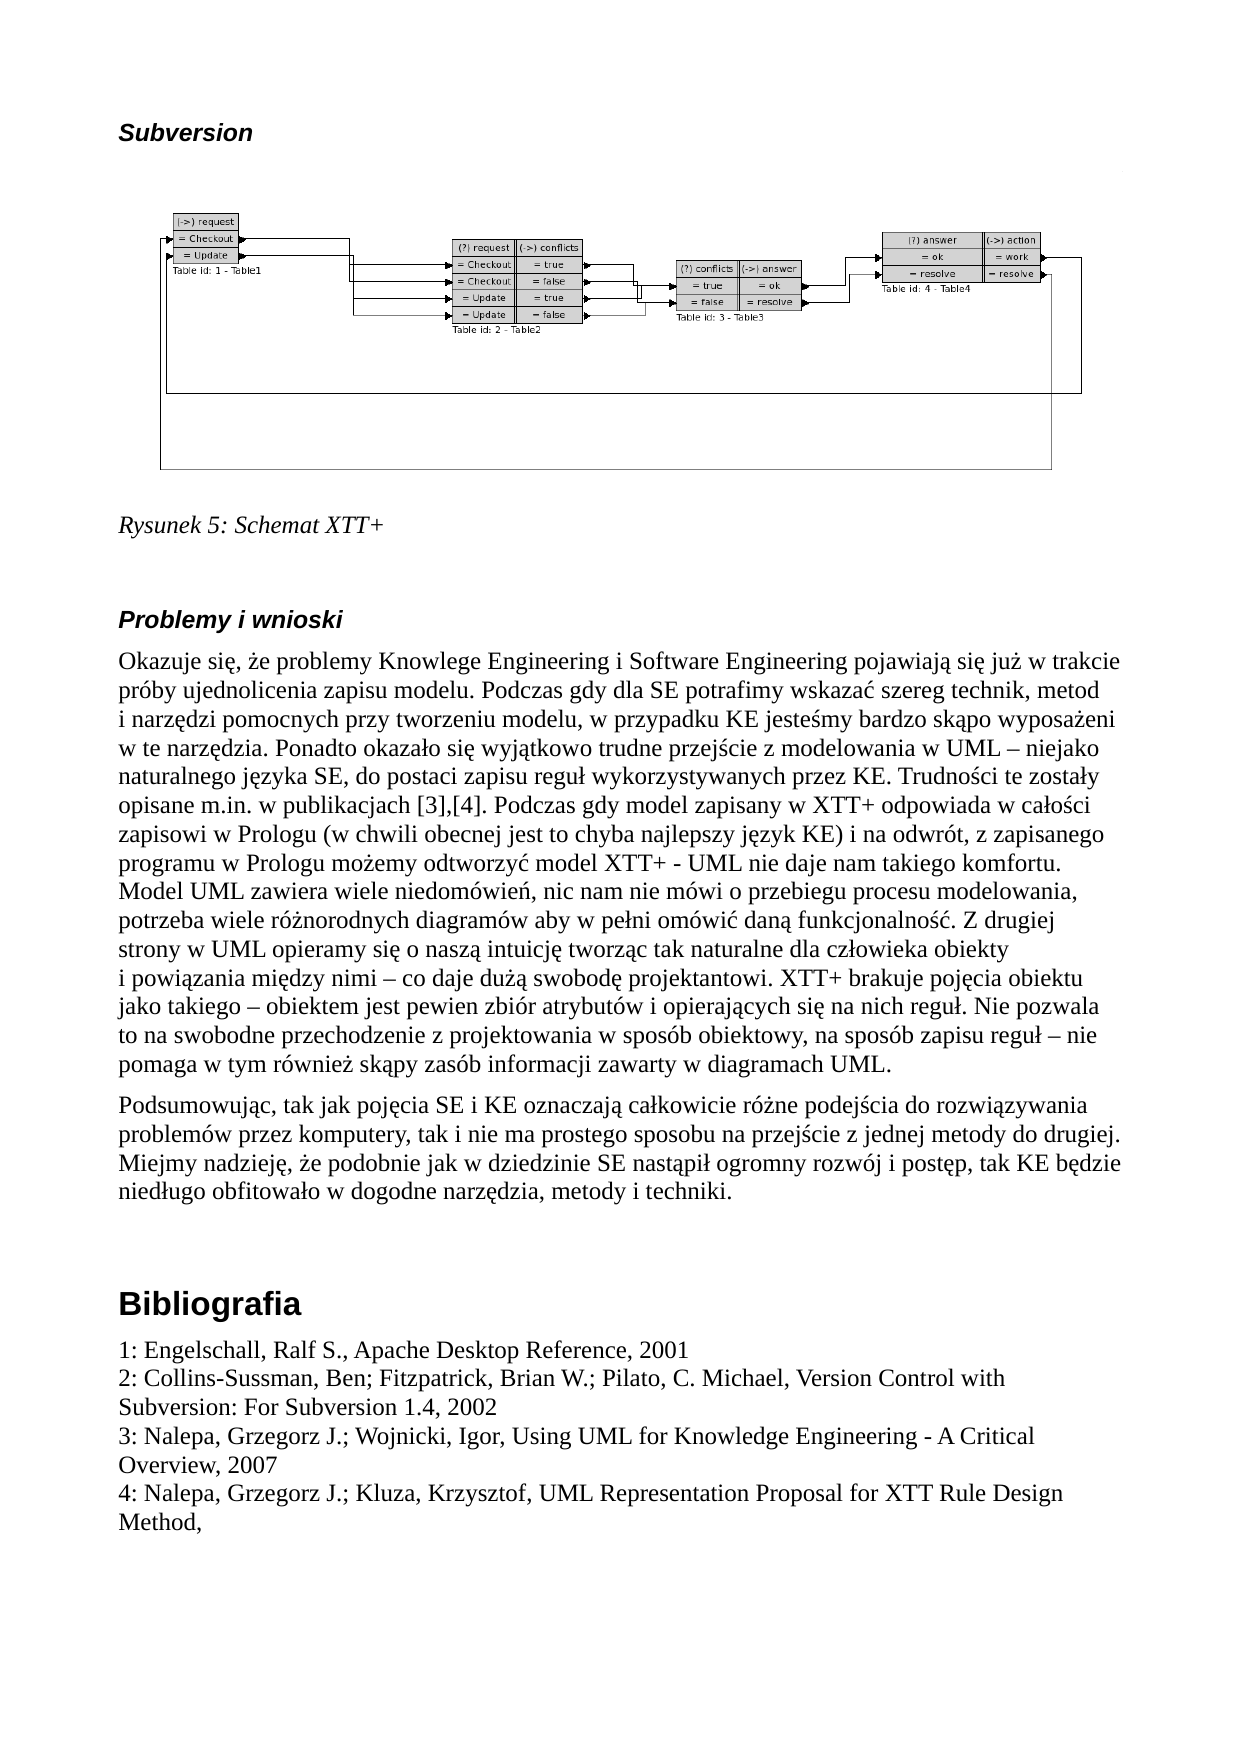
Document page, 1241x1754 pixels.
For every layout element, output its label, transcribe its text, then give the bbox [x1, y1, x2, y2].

subtitle Bibliografia [118, 1284, 1122, 1322]
text Rysunek 5: Schemat XTT+ [118, 511, 1122, 539]
text Podsumowując, tak jak pojęcia SE i KE oznaczają całkowicie różne podejścia do rozwiązywania problemów przez komputery, tak i nie ma prostego sposobu na przejście z jednej metody do drugiej. Miejmy nadzieję, że podobnie jak w dziedzinie SE nastąpił ogromny rozwój i postęp, tak KE będzie niedługo obfitowało w dogodne narzędzia, metody i techniki. [118, 1090, 1122, 1205]
text 4: Nalepa, Grzegorz J.; Kluza, Krzysztof, UML Representation Proposal for XTT Rule Design Method, [118, 1478, 1122, 1536]
text Okazuje się, że problemy Knowlege Engineering i Software Engineering pojawiają się już w trakcie próby ujednolicenia zapisu modelu. Podczas gdy dla SE potrafimy wskazać szereg technik, metod i narzędzi pomocnych przy tworzeniu modelu, w przypadku KE jesteśmy bardzo skąpo wyposażeni w te narzędzia. Ponadto okazało się wyjątkowo trudne przejście z modelowania w UML – niejako naturalnego języka SE, do postaci zapisu reguł wykorzystywanych przez KE. Trudności te zostały opisane m.in. w publikacjach [3],[4]. Podczas gdy model zapisany w XTT+ odpowiada w całości zapisowi w Prologu (w chwili obecnej jest to chyba najlepszy język KE) i na odwrót, z zapisanego programu w Prologu możemy odtworzyć model XTT+ - UML nie daje nam takiego komfortu. Model UML zawiera wiele niedomówień, nic nam nie mówi o przebiegu procesu modelowania, potrzeba wiele różnorodnych diagramów aby w pełni omówić daną funkcjonalność. Z drugiej strony w UML opieramy się o naszą intuicję tworząc tak naturalne dla człowieka obiekty i powiązania między nimi – co daje dużą swobodę projektantowi. XTT+ brakuje pojęcia obiektu jako takiego – obiektem jest pewien zbiór atrybutów i opierających się na nich reguł. Nie pozwala to na swobodne przechodzenie z projektowania w sposób obiektowy, na sposób zapisu reguł – nie pomaga w tym również skąpy zasób informacji zawarty w diagramach UML. [118, 646, 1122, 1078]
subtitle Subversion [118, 118, 1122, 147]
picture [118, 171, 1123, 511]
text 2: Collins-Sussman, Ben; Fitzpatrick, Brian W.; Pilato, C. Michael, Version Control with Subversion: For Subversion 1.4, 2002 [118, 1363, 1122, 1421]
text 1: Engelschall, Ralf S., Apache Desktop Reference, 2001 [118, 1335, 1122, 1363]
subtitle Problemy i wnioski [118, 605, 1122, 634]
text 3: Nalepa, Grzegorz J.; Wojnicki, Igor, Using UML for Knowledge Engineering - A Critical Overview, 2007 [118, 1421, 1122, 1478]
